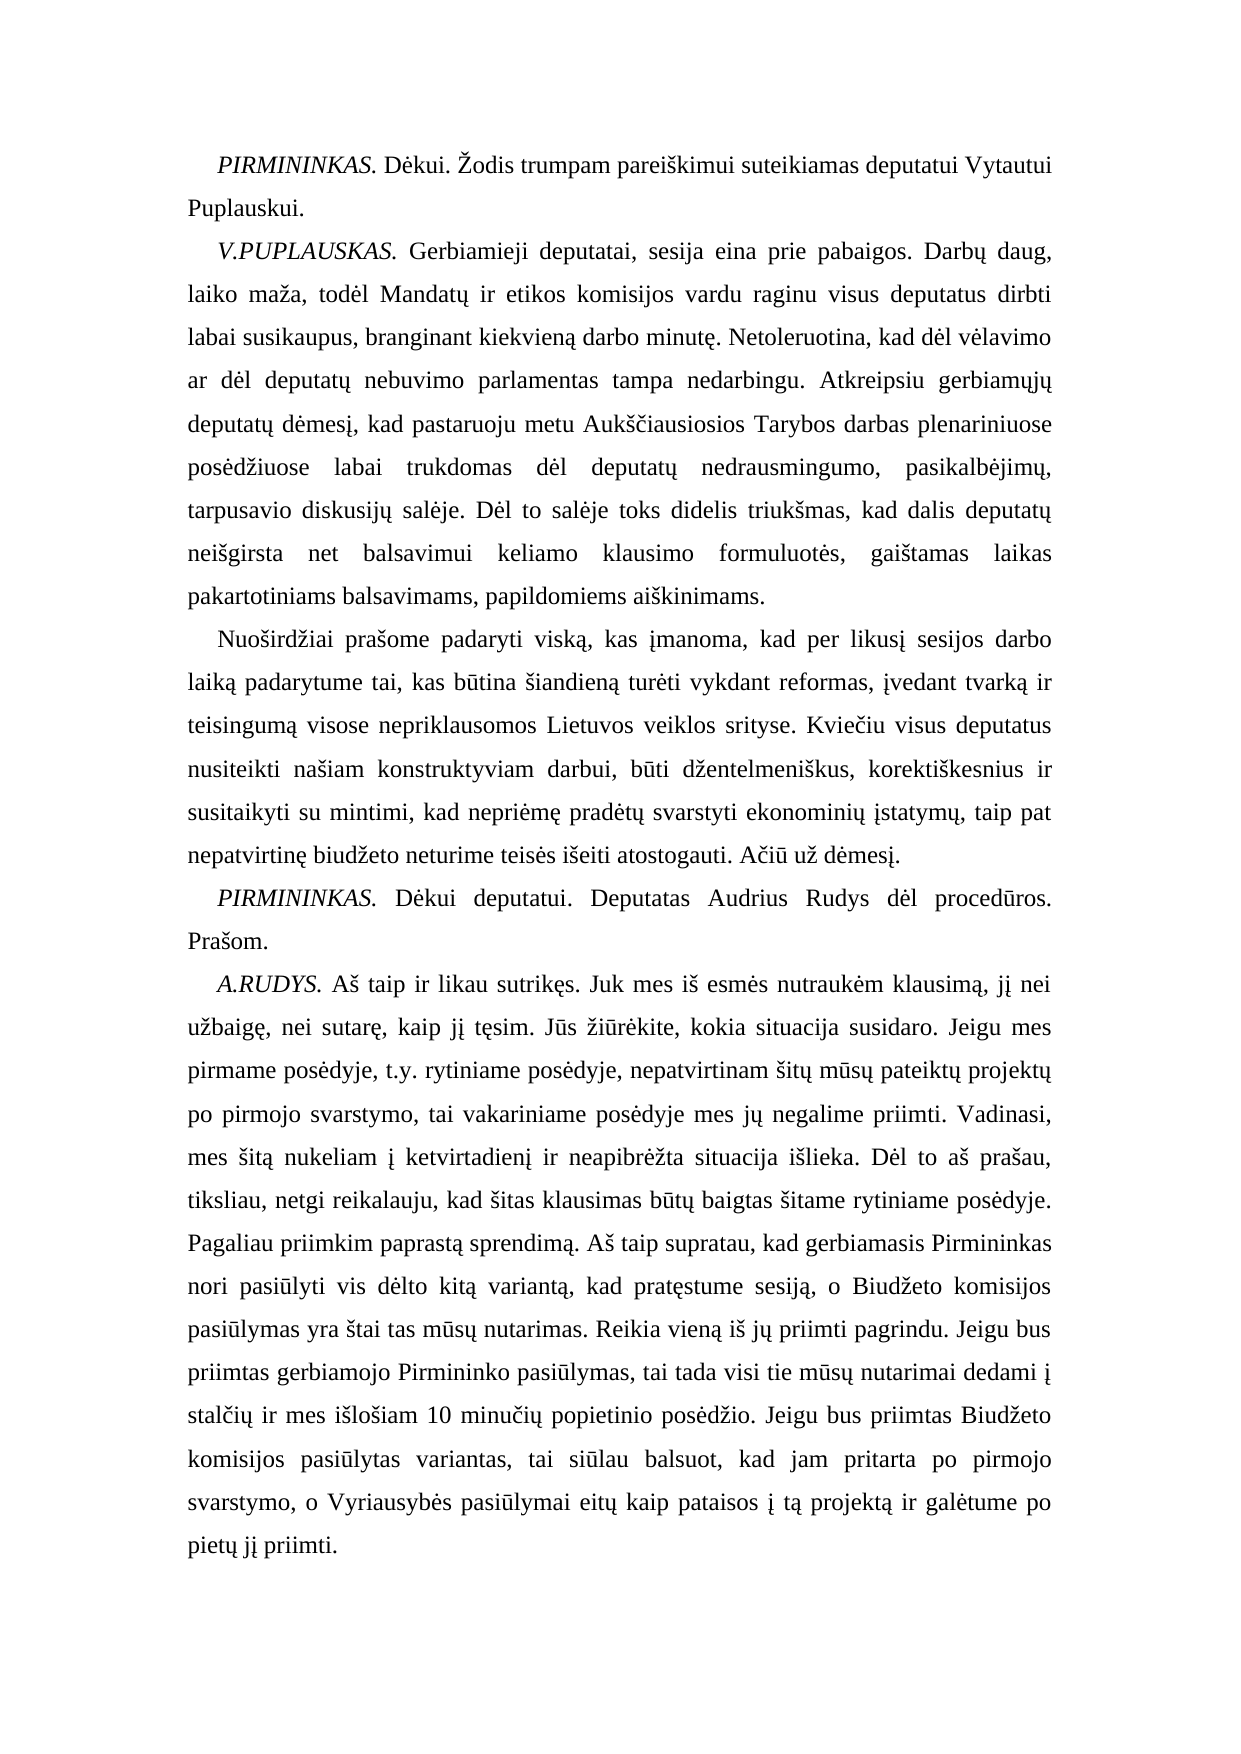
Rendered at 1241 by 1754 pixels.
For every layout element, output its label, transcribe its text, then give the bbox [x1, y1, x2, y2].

text PIRMININKAS. Dėkui deputatui. Deputatas Audrius Rudys dėl procedūros. Prašom. [187, 883, 1053, 955]
text V.PUPLAUSKAS. Gerbiamieji deputatai, sesija eina prie pabaigos. Darbų daug, laiko maža, todėl Mandatų ir etikos komisijos vardu raginu visus deputatus dirbti labai susikaupus, branginant kiekvieną darbo minutę. Netoleruotina, kad dėl vėlavimo ar dėl deputatų nebuvimo parlamentas tampa nedarbingu. Atkreipsiu gerbiamųjų deputatų dėmesį, kad pastaruoju metu Aukščiausiosios Tarybos darbas plenariniuose posėdžiuose labai trukdomas dėl deputatų nedrausmingumo, pasikalbėjimų, tarpusavio diskusijų salėje. Dėl to salėje toks didelis triukšmas, kad dalis deputatų neišgirsta net balsavimui keliamo klausimo formuluotės, gaištamas laikas pakartotiniams balsavimams, papildomiems aiškinimams. [187, 236, 1053, 610]
text A.RUDYS. Aš taip ir likau sutrikęs. Juk mes iš esmės nutraukėm klausimą, jį nei užbaigę, nei sutarę, kaip jį tęsim. Jūs žiūrėkite, kokia situacija susidaro. Jeigu mes pirmame posėdyje, t.y. rytiniame posėdyje, nepatvirtinam šitų mūsų pateiktų projektų po pirmojo svarstymo, tai vakariniame posėdyje mes jų negalime priimti. Vadinasi, mes šitą nukeliam į ketvirtadienį ir neapibrėžta situacija išlieka. Dėl to aš prašau, tiksliau, netgi reikalauju, kad šitas klausimas būtų baigtas šitame rytiniame posėdyje. Pagaliau priimkim paprastą sprendimą. Aš taip supratau, kad gerbiamasis Pirmininkas nori pasiūlyti vis dėlto kitą variantą, kad pratęstume sesiją, o Biudžeto komisijos pasiūlymas yra štai tas mūsų nutarimas. Reikia vieną iš jų priimti pagrindu. Jeigu bus priimtas gerbiamojo Pirmininko pasiūlymas, tai tada visi tie mūsų nutarimai dedami į stalčių ir mes išlošiam 10 minučių popietinio posėdžio. Jeigu bus priimtas Biudžeto komisijos pasiūlytas variantas, tai siūlau balsuot, kad jam pritarta po pirmojo svarstymo, o Vyriausybės pasiūlymai eitų kaip pataisos į tą projektą ir galėtume po pietų jį priimti. [187, 969, 1053, 1559]
text Nuoširdžiai prašome padaryti viską, kas įmanoma, kad per likusį sesijos darbo laiką padarytume tai, kas būtina šiandieną turėti vykdant reformas, įvedant tvarką ir teisingumą visose nepriklausomos Lietuvos veiklos srityse. Kviečiu visus deputatus nusiteikti našiam konstruktyviam darbui, būti džentelmeniškus, korektiškesnius ir susitaikyti su mintimi, kad nepriėmę pradėtų svarstyti ekonominių įstatymų, taip pat nepatvirtinę biudžeto neturime teisės išeiti atostogauti. Ačiū už dėmesį. [187, 624, 1053, 869]
text PIRMININKAS. Dėkui. Žodis trumpam pareiškimui suteikiamas deputatui Vytautui Puplauskui. [187, 150, 1053, 222]
